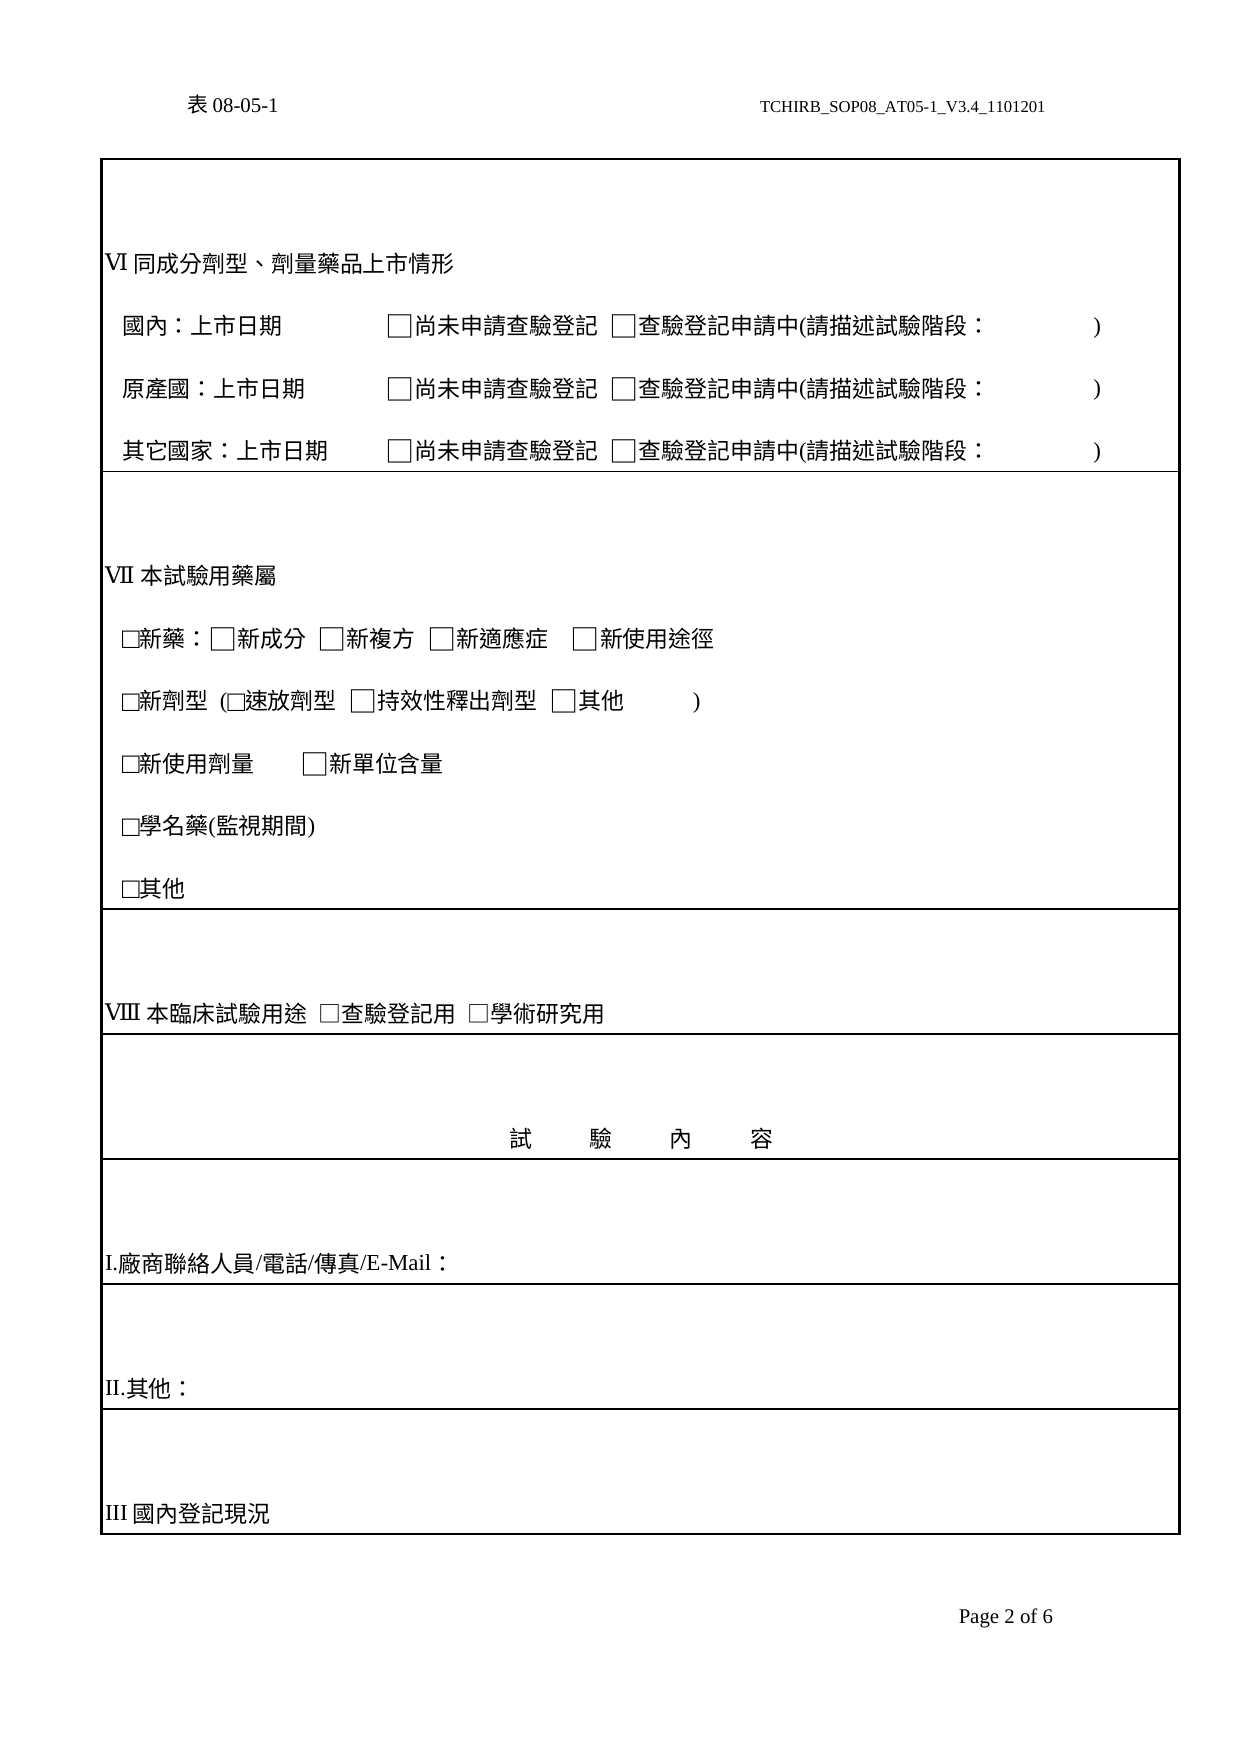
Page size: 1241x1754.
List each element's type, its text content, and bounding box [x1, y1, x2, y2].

table_cell III國內登記現況 [103, 1410, 1178, 1533]
table_cell Ⅷ 本臨床試驗用途 □查驗登記用 □學術研究用 [103, 910, 1178, 1033]
table_cell I.廠商聯絡人員/電話/傳真/E-Mail： [103, 1160, 1178, 1283]
table_cell Ⅶ 本試驗用藥屬 □新藥：□新成分 □新複方 □新適應症 □新使用途徑 □新劑型 (□速放劑型 □持效性釋出劑型 □其他 ) □新使用劑量 □新單位含量 □學名藥(監視期間) □其他 [103, 472, 1178, 908]
table_cell 試 驗 內 容 [103, 1035, 1178, 1158]
table_cell Ⅵ 同成分劑型、劑量藥品上市情形 國內：上市日期 □尚未申請查驗登記 □查驗登記申請中(請描述試驗階段： ) 原產國：上市日期 □尚未申請查驗登記 □查驗登記申請中(請描述試驗階段： ) 其它國家：上市日期 □尚未申請查驗登記 □查驗登記申請中(請描述試驗階段： ) [103, 160, 1178, 471]
table_cell II.其他： [103, 1285, 1178, 1408]
